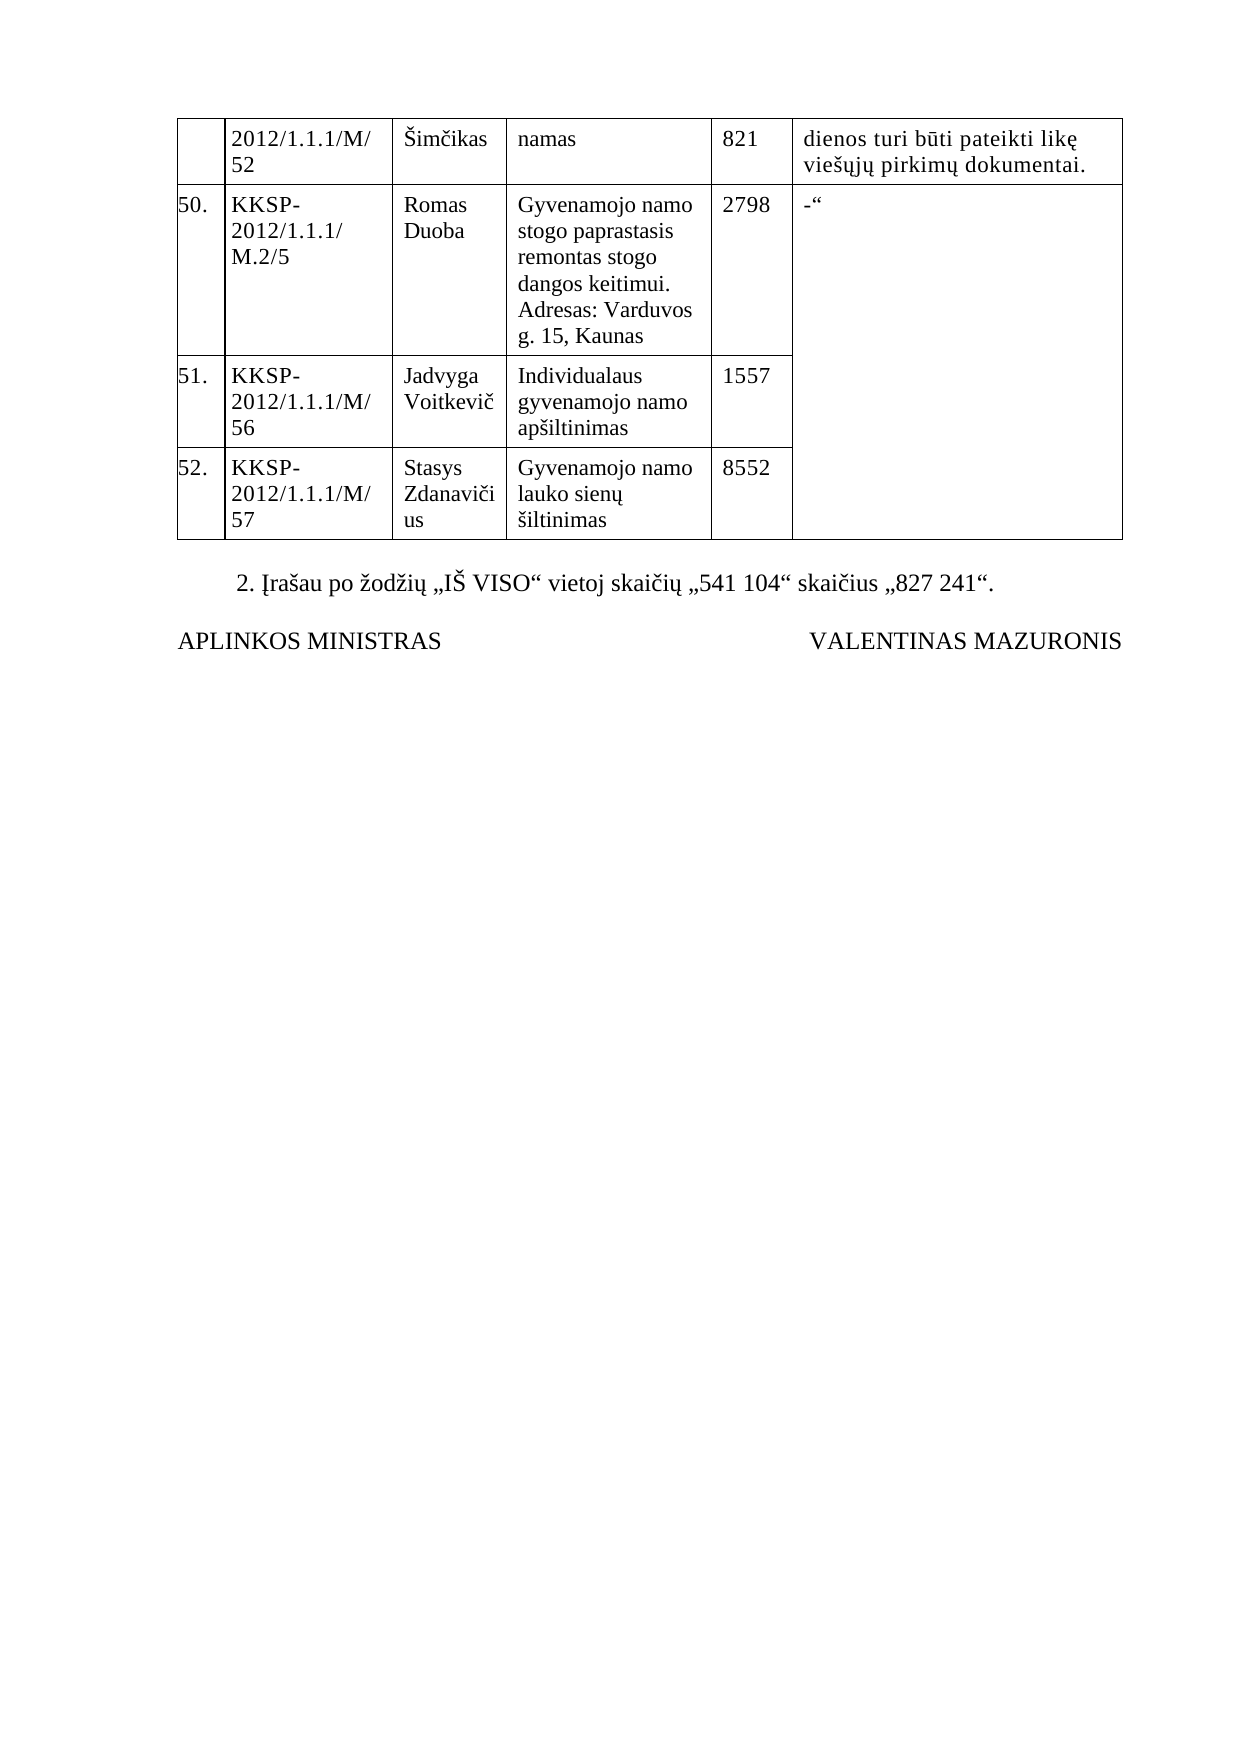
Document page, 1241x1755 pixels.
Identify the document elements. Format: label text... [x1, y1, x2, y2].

table_cell 52. [178, 448, 224, 539]
table_cell 821 [712, 119, 792, 184]
table_cell Jadvyga Voitkevič [393, 356, 506, 447]
table_cell Gyvenamojo namo stogo paprastasis remontas stogo dangos keitimui. Adresas: Varduvos g. 15, Kaunas [507, 185, 711, 355]
table_cell Šimčikas [393, 119, 506, 184]
table_cell KKSP-2012/1.1.1/M/56 [226, 356, 392, 447]
table_cell Stasys Zdanavičius [393, 448, 506, 539]
table_cell 51. [178, 356, 224, 447]
table_cell 8552 [712, 448, 792, 539]
table_cell [178, 119, 224, 184]
table_cell Gyvenamojo namo lauko sienų šiltinimas [507, 448, 711, 539]
table_cell KKSP-2012/1.1.1/M.2/5 [226, 185, 392, 355]
table_cell 1557 [712, 356, 792, 447]
table_cell 2798 [712, 185, 792, 355]
table_cell 50. [178, 185, 224, 355]
table_cell Romas Duoba [393, 185, 506, 355]
text Aplinkos ministras Valentinas Mazuronis [177, 626, 1122, 655]
table_cell dienos turi būti pateikti likę viešųjų pirkimų dokumentai. [793, 119, 1122, 184]
table_cell -“ [793, 185, 1122, 539]
table_cell Individualaus gyvenamojo namo apšiltinimas [507, 356, 711, 447]
table_cell KKSP-2012/1.1.1/M/57 [226, 448, 392, 539]
table_cell namas [507, 119, 711, 184]
table_cell 2012/1.1.1/M/52 [226, 119, 392, 184]
text 2. Įrašau po žodžių „IŠ VISO“ vietoj skaičių „541 104“ skaičius „827 241“. [177, 568, 1122, 597]
